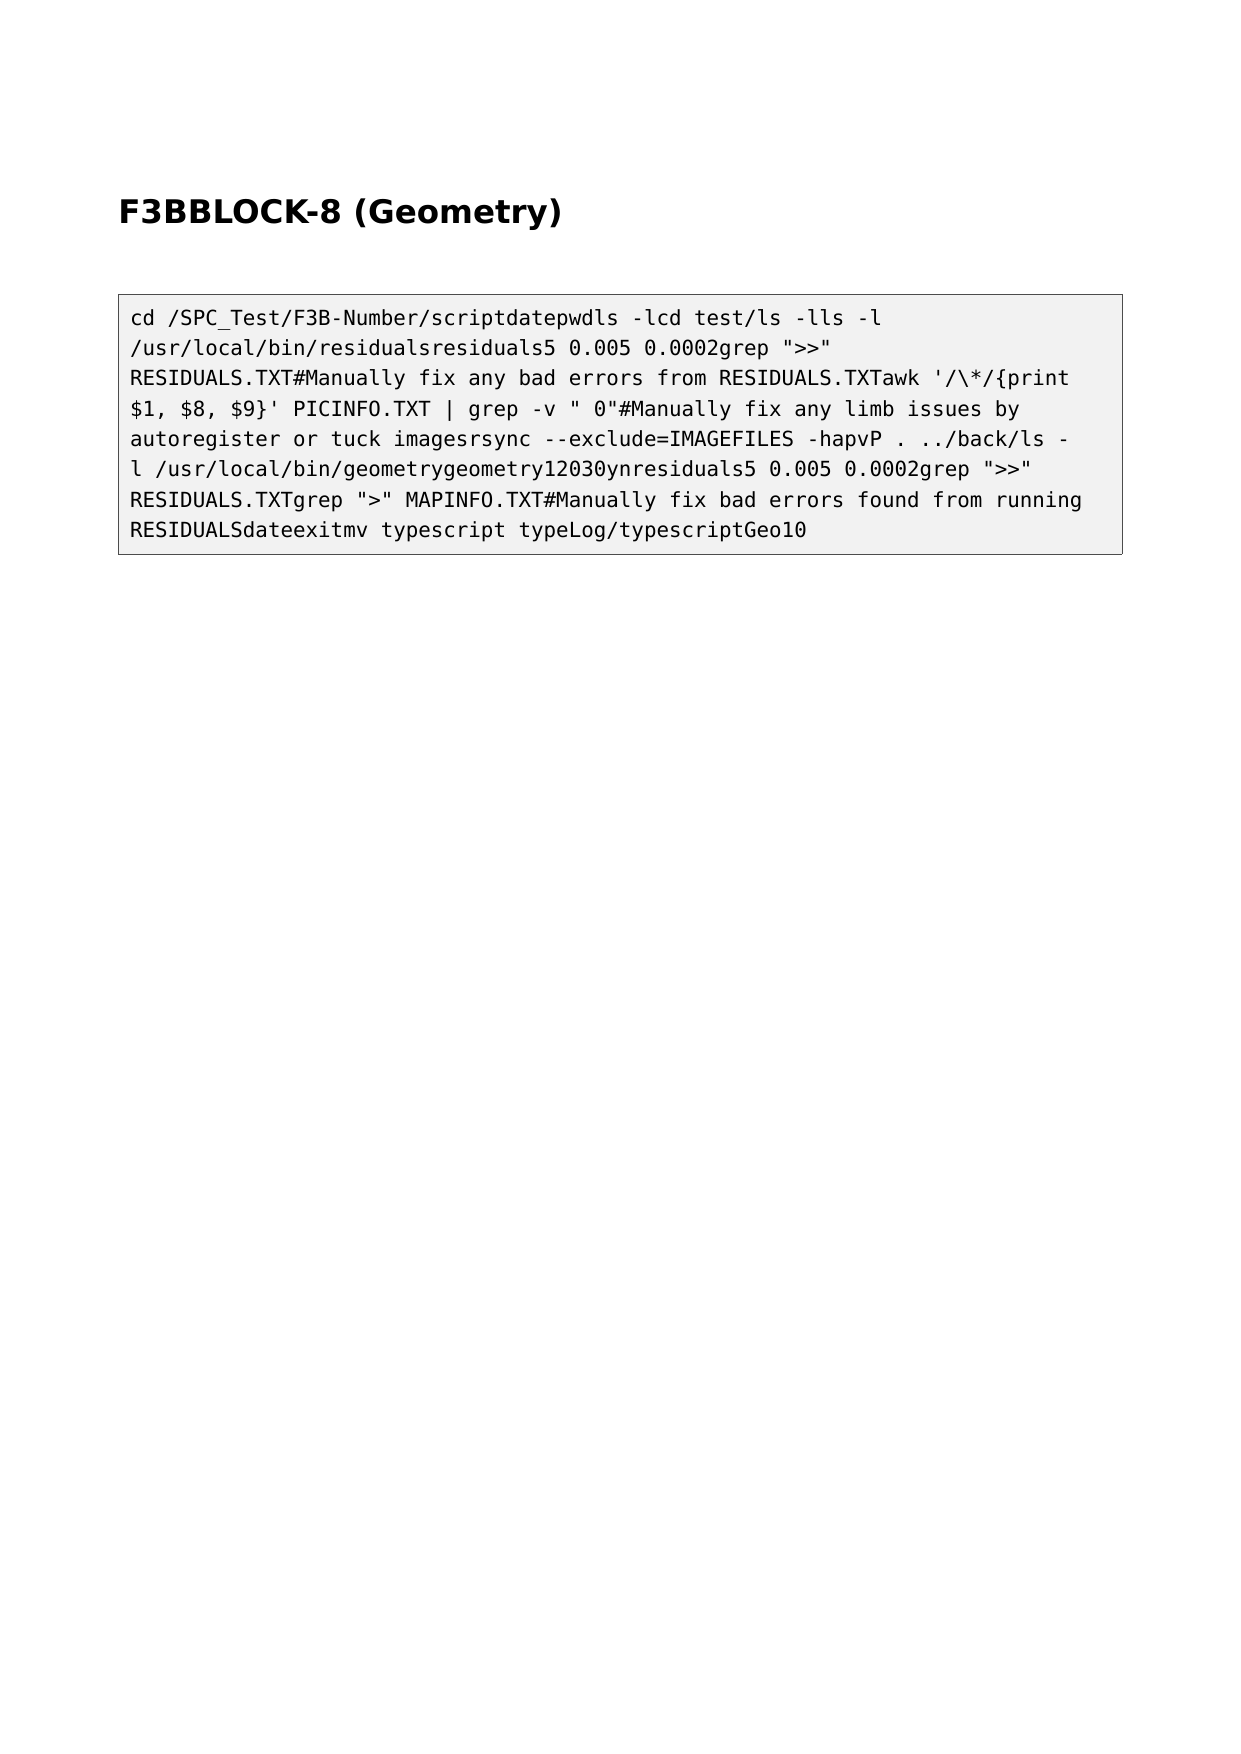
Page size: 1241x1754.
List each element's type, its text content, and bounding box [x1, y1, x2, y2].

subtitle F3BBLOCK-8 (Geometry) [118, 193, 1122, 231]
text cd /SPC_Test/F3B-Number/scriptdatepwdls -lcd test/ls -lls -l /usr/local/bin/residualsresiduals5 0.005 0.0002grep ">>" RESIDUALS.TXT#Manually fix any bad errors from RESIDUALS.TXTawk '/\*/{print $1, $8, $9}' PICINFO.TXT | grep -v " 0"#Manually fix any limb issues by autoregister or tuck imagesrsync --exclude=IMAGEFILES -hapvP . ../back/ls -l /usr/local/bin/geometrygeometry12030ynresiduals5 0.005 0.0002grep ">>" RESIDUALS.TXTgrep ">" MAPINFO.TXT#Manually fix bad errors found from running RESIDUALSdateexitmv typescript typeLog/typescriptGeo10 [119, 295, 1122, 554]
